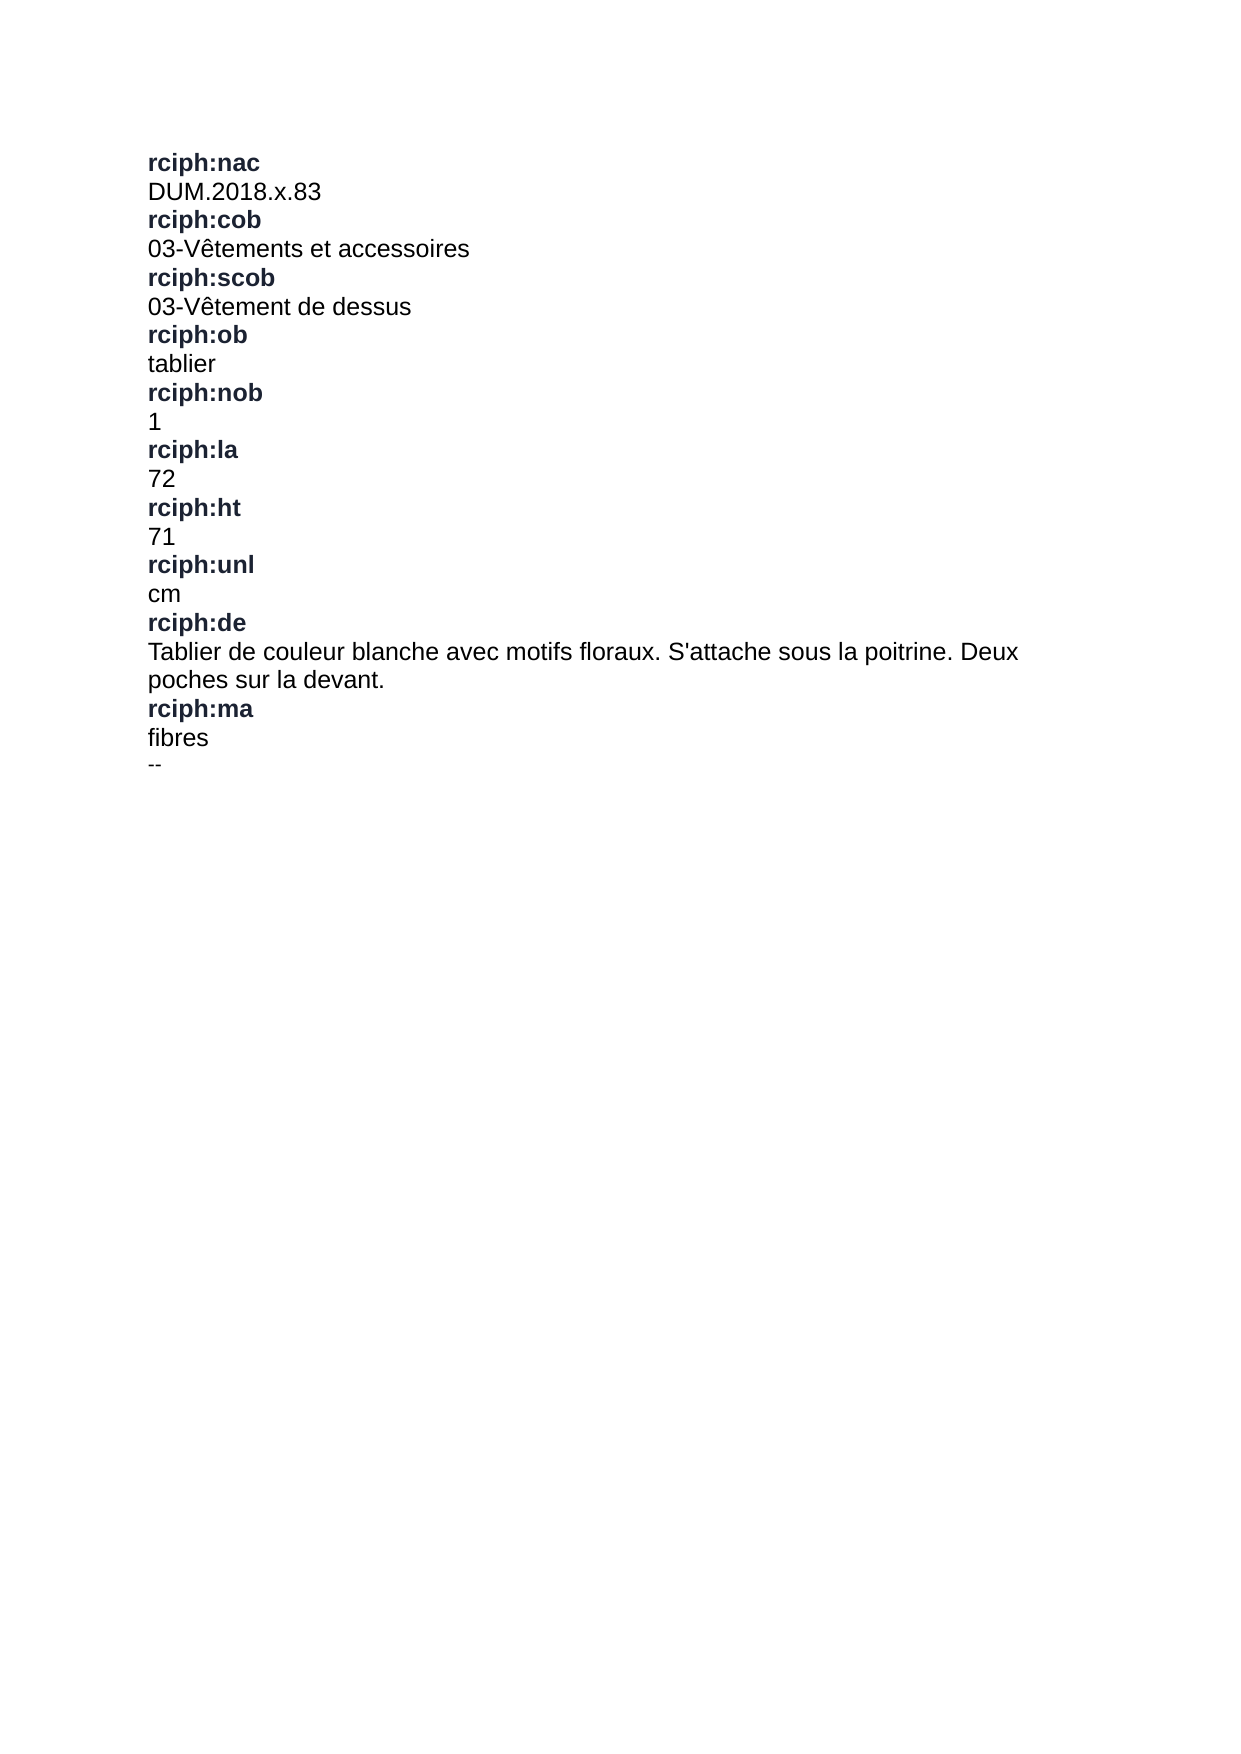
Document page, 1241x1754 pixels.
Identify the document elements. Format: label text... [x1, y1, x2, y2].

text DUM.2018.x.83 [148, 176, 1092, 205]
text 71 [148, 521, 1092, 550]
text fibres [148, 723, 1092, 751]
text cm [148, 579, 1092, 608]
text 72 [148, 464, 1092, 493]
text Tablier de couleur blanche avec motifs floraux. S'attache sous la poitrine. Deux poches sur la devant. [148, 636, 1092, 694]
text tablier [148, 349, 1092, 378]
text 1 [148, 406, 1092, 435]
text rciph:ht [148, 493, 1092, 521]
text 03-Vêtements et accessoires [148, 234, 1092, 263]
text rciph:unl [148, 550, 1092, 579]
text 03-Vêtement de dessus [148, 291, 1092, 320]
text rciph:ma [148, 694, 1092, 723]
text -- [148, 751, 1092, 775]
text rciph:scob [148, 263, 1092, 291]
text rciph:ob [148, 320, 1092, 349]
text rciph:la [148, 435, 1092, 464]
text rciph:cob [148, 205, 1092, 234]
text rciph:nob [148, 378, 1092, 406]
text rciph:nac [148, 148, 1092, 176]
text rciph:de [148, 608, 1092, 636]
